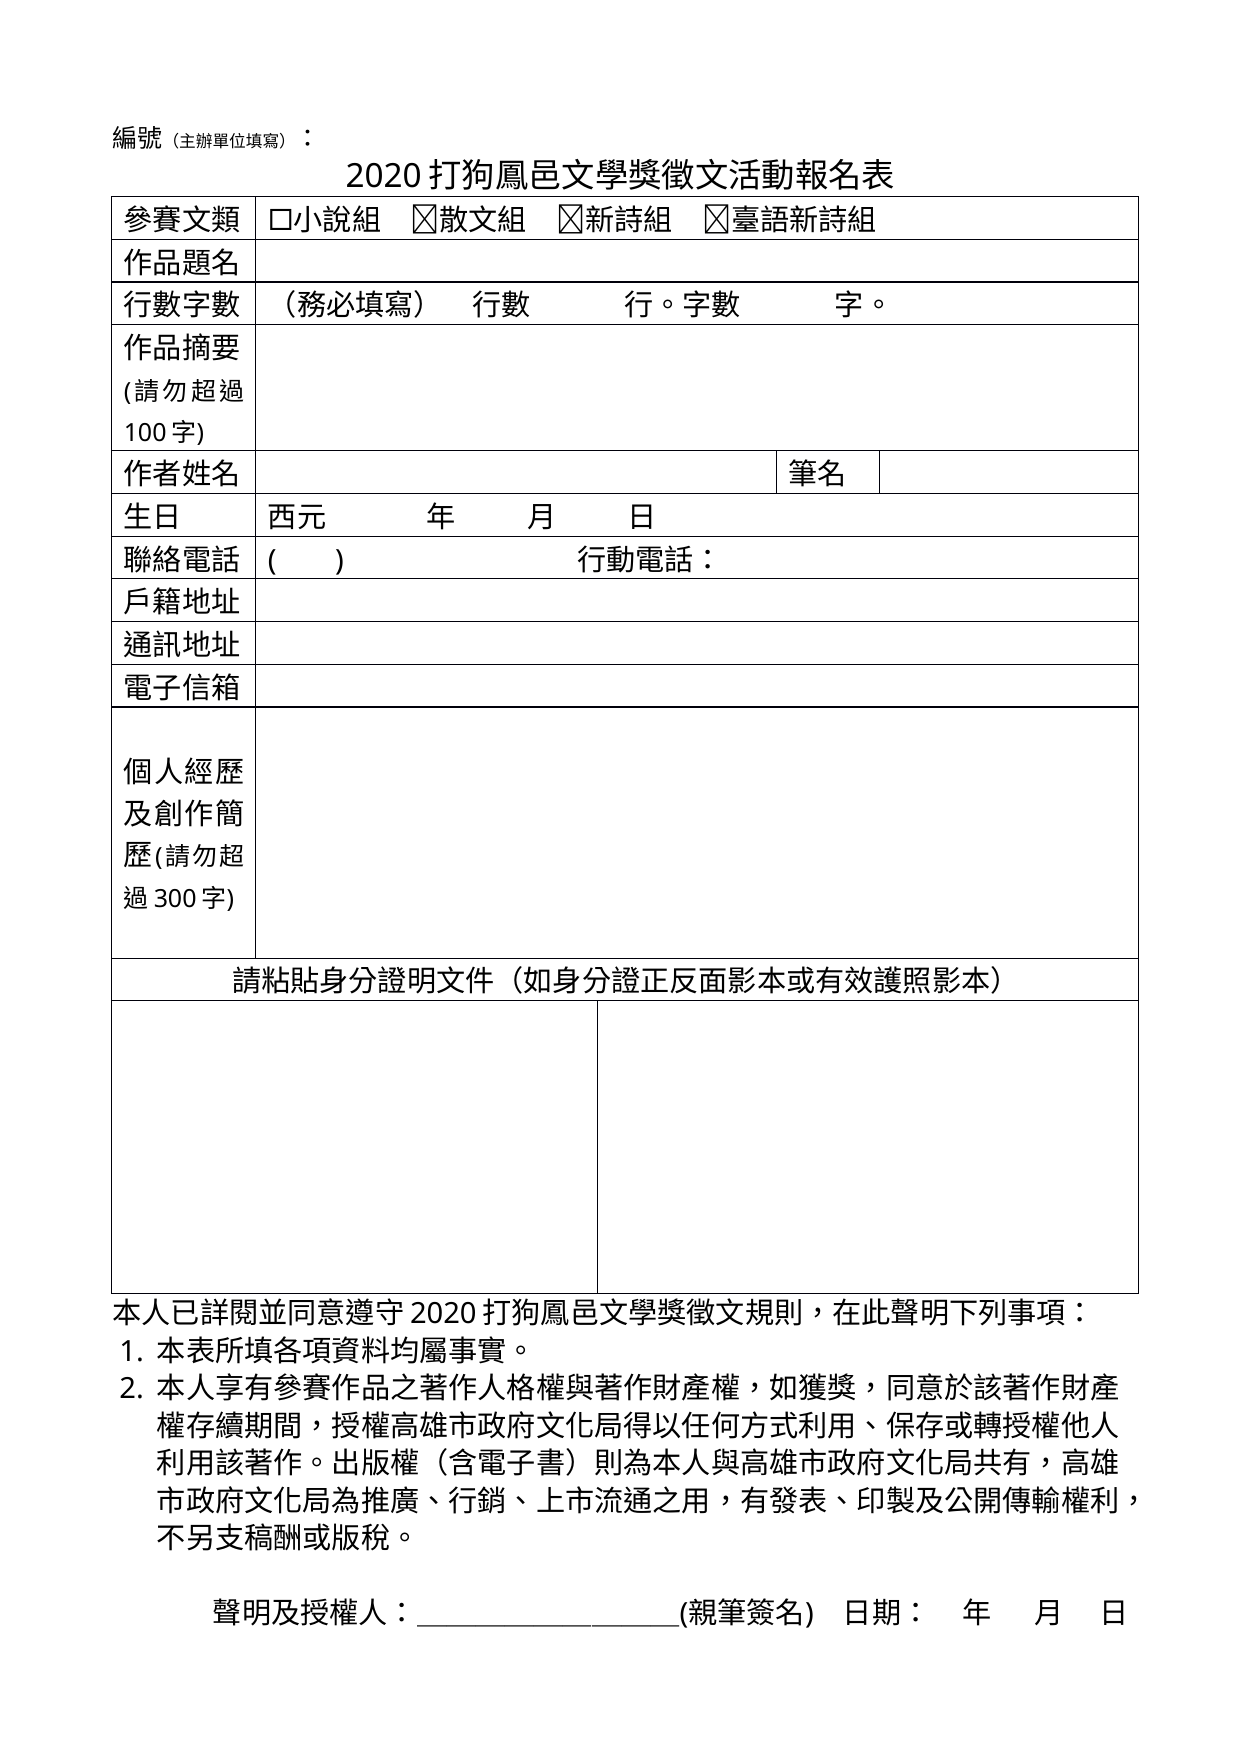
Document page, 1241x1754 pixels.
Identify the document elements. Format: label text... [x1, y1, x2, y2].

table_cell 西元 年 月 日 [256, 494, 1138, 536]
table_cell 作品題名 [112, 240, 255, 281]
table_cell 戶籍地址 [112, 579, 255, 621]
list 本人享有參賽作品之著作人格權與著作財產權，如獲獎，同意於該著作財產權存續期間，授權高雄市政府文化局得以任何方式利用、保存或轉授權他人利用該著作。出版權（含電子書）則為本人與高雄市政府文化局共有，高雄市政府文化局為推廣、行銷、上市流通之用，有發表、印製及公開傳輸權利，不另支稿酬或版稅。 [119, 1369, 1128, 1556]
table_cell 個人經歷及創作簡歷(請勿超過300字) [112, 708, 255, 957]
table_cell 電子信箱 [112, 665, 255, 706]
table_cell 通訊地址 [112, 622, 255, 664]
table_cell [256, 325, 1138, 450]
list 本表所填各項資料均屬事實。 [119, 1331, 1128, 1369]
table_cell [256, 622, 1138, 664]
text 本人已詳閱並同意遵守2020打狗鳳邑文學獎徵文規則，在此聲明下列事項： [112, 1294, 1128, 1331]
text 2020打狗鳳邑文學獎徵文活動報名表 [112, 154, 1128, 196]
table_cell [112, 1001, 597, 1293]
table_cell 作品摘要 (請勿超過100字) [112, 325, 255, 450]
table_cell （務必填寫） 行數 行。字數 字。 [256, 283, 1138, 324]
table_cell 行數字數 [112, 283, 255, 324]
table_cell [256, 708, 1138, 957]
table_cell [256, 579, 1138, 621]
table_cell 聯絡電話 [112, 537, 255, 578]
table_cell ( ) 行動電話： [256, 537, 1138, 578]
text 編號（主辦單位填寫）： [112, 118, 1128, 154]
table_cell 請粘貼身分證明文件（如身分證正反面影本或有效護照影本） [112, 959, 1138, 1000]
table_cell [598, 1001, 1138, 1293]
table_header 參賽文類 [112, 197, 255, 239]
table_header 小說組 散文組 新詩組 臺語新詩組 [256, 197, 1138, 239]
table_cell [256, 665, 1138, 706]
table_cell [880, 451, 1138, 493]
table_cell 作者姓名 [112, 451, 255, 493]
table_cell [256, 451, 776, 493]
table_cell [256, 240, 1138, 281]
table_cell 筆名 [777, 451, 879, 493]
table_cell 生日 [112, 494, 255, 536]
text 聲明及授權人：＿＿＿＿＿＿＿＿＿(親筆簽名) 日期： 年 月 日 [119, 1594, 1128, 1631]
